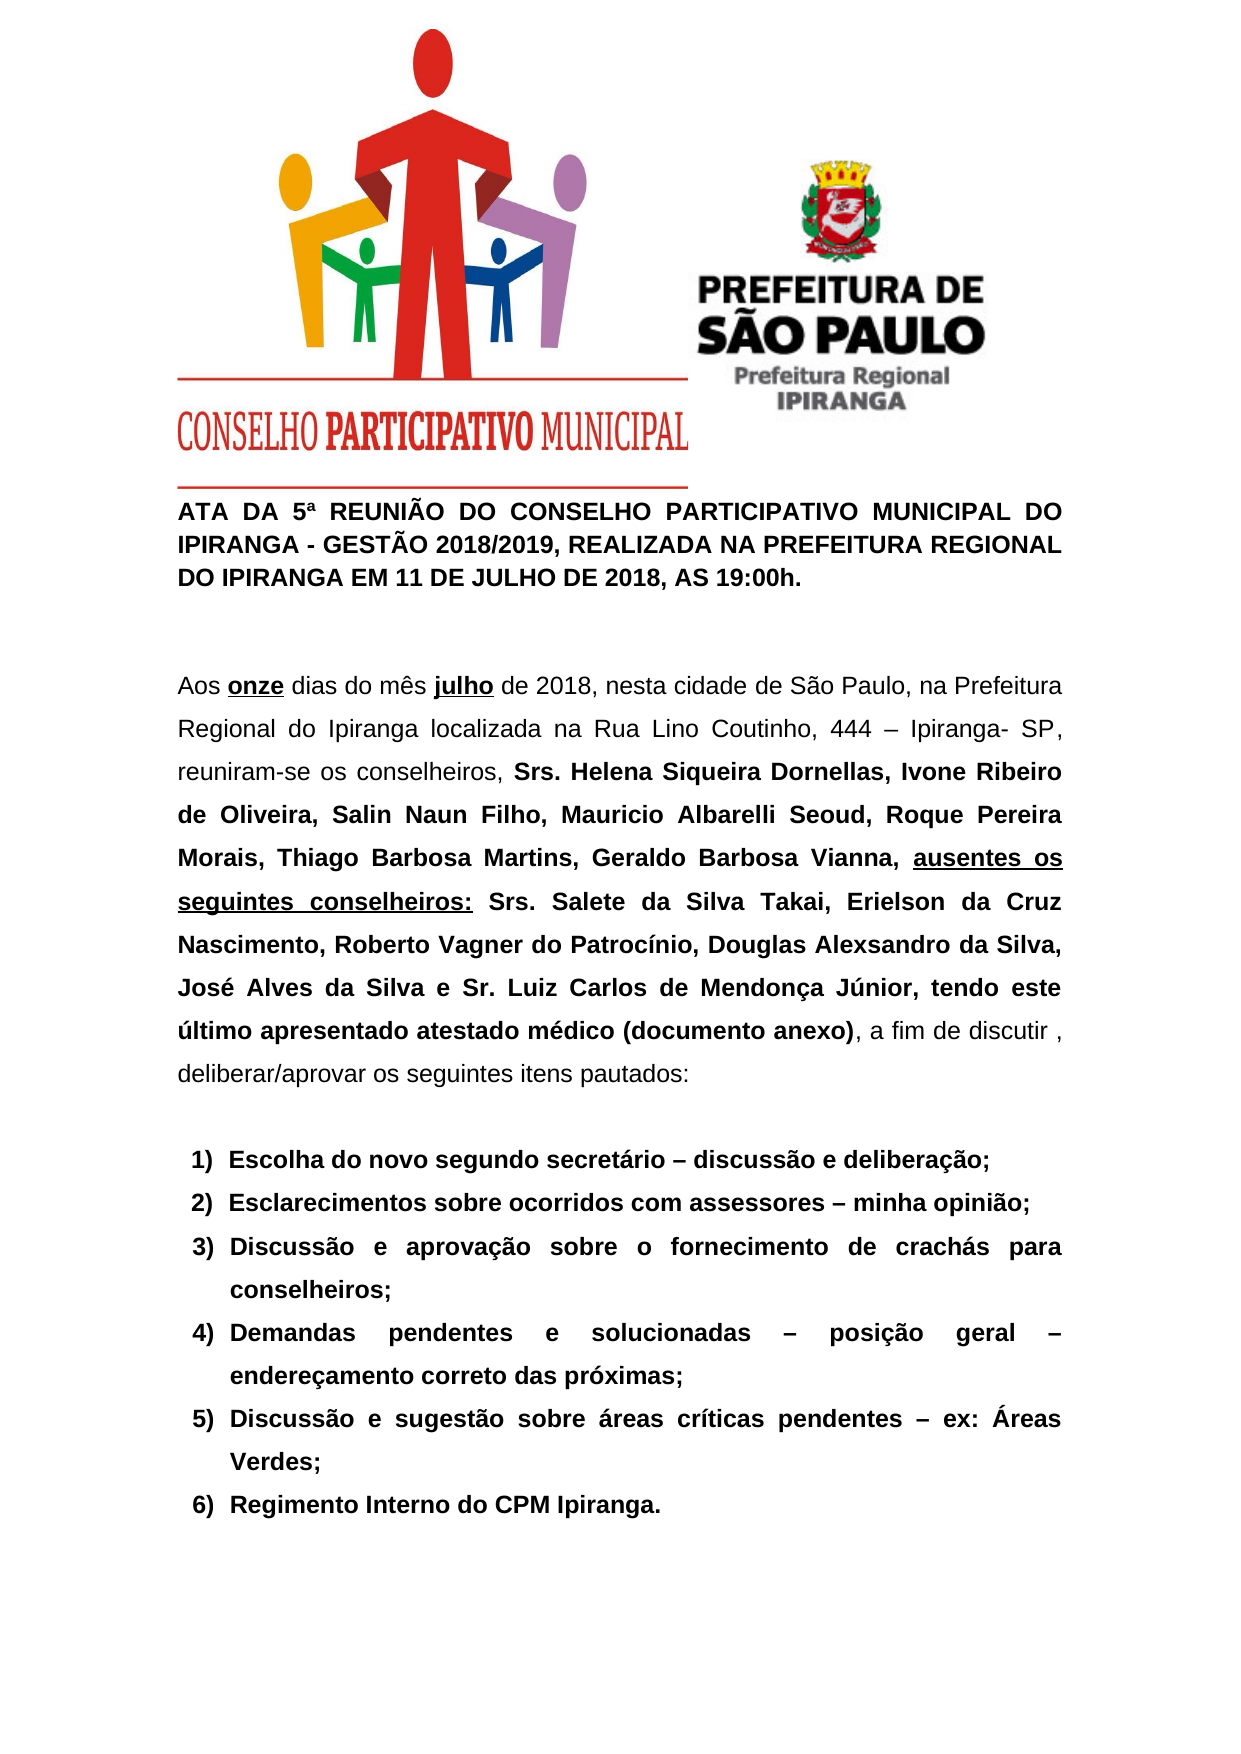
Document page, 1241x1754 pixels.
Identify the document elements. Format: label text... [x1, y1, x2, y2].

list Demandas pendentes e solucionadas – posição geral – endereçamento correto das próximas; [192, 1318, 1063, 1390]
list Regimento Interno do CPM Ipiranga. [192, 1490, 1063, 1519]
text Aos onze dias do mês julho de 2018, nesta cidade de São Paulo, na Prefeitura Regional do Ipiranga localizada na Rua Lino Coutinho, 444 – Ipiranga- SP, reuniram-se os conselheiros, Srs. Helena Siqueira Dornellas, Ivone Ribeiro de Oliveira, Salin Naun Filho, Mauricio Albarelli Seoud, Roque Pereira Morais, Thiago Barbosa Martins, Geraldo Barbosa Vianna, ausentes os seguintes conselheiros: Srs. Salete da Silva Takai, Erielson da Cruz Nascimento, Roberto Vagner do Patrocínio, Douglas Alexsandro da Silva, José Alves da Silva e Sr. Luiz Carlos de Mendonça Júnior, tendo este último apresentado atestado médico (documento anexo), a fim de discutir , deliberar/aprovar os seguintes itens pautados: [177, 671, 1063, 1088]
list Esclarecimentos sobre ocorridos com assessores – minha opinião; [191, 1188, 1063, 1217]
list Discussão e sugestão sobre áreas críticas pendentes – ex: Áreas Verdes; [192, 1404, 1063, 1476]
text ATA DA 5ª REUNIÃO DO CONSELHO PARTICIPATIVO MUNICIPAL DO IPIRANGA - GESTÃO 2018/2019, REALIZADA NA PREFEITURA REGIONAL DO IPIRANGA EM 11 DE JULHO DE 2018, AS 19:00h. [177, 497, 1063, 592]
list Escolha do novo segundo secretário – discussão e deliberação; [191, 1145, 1063, 1174]
list Discussão e aprovação sobre o fornecimento de crachás para conselheiros; [192, 1232, 1063, 1303]
